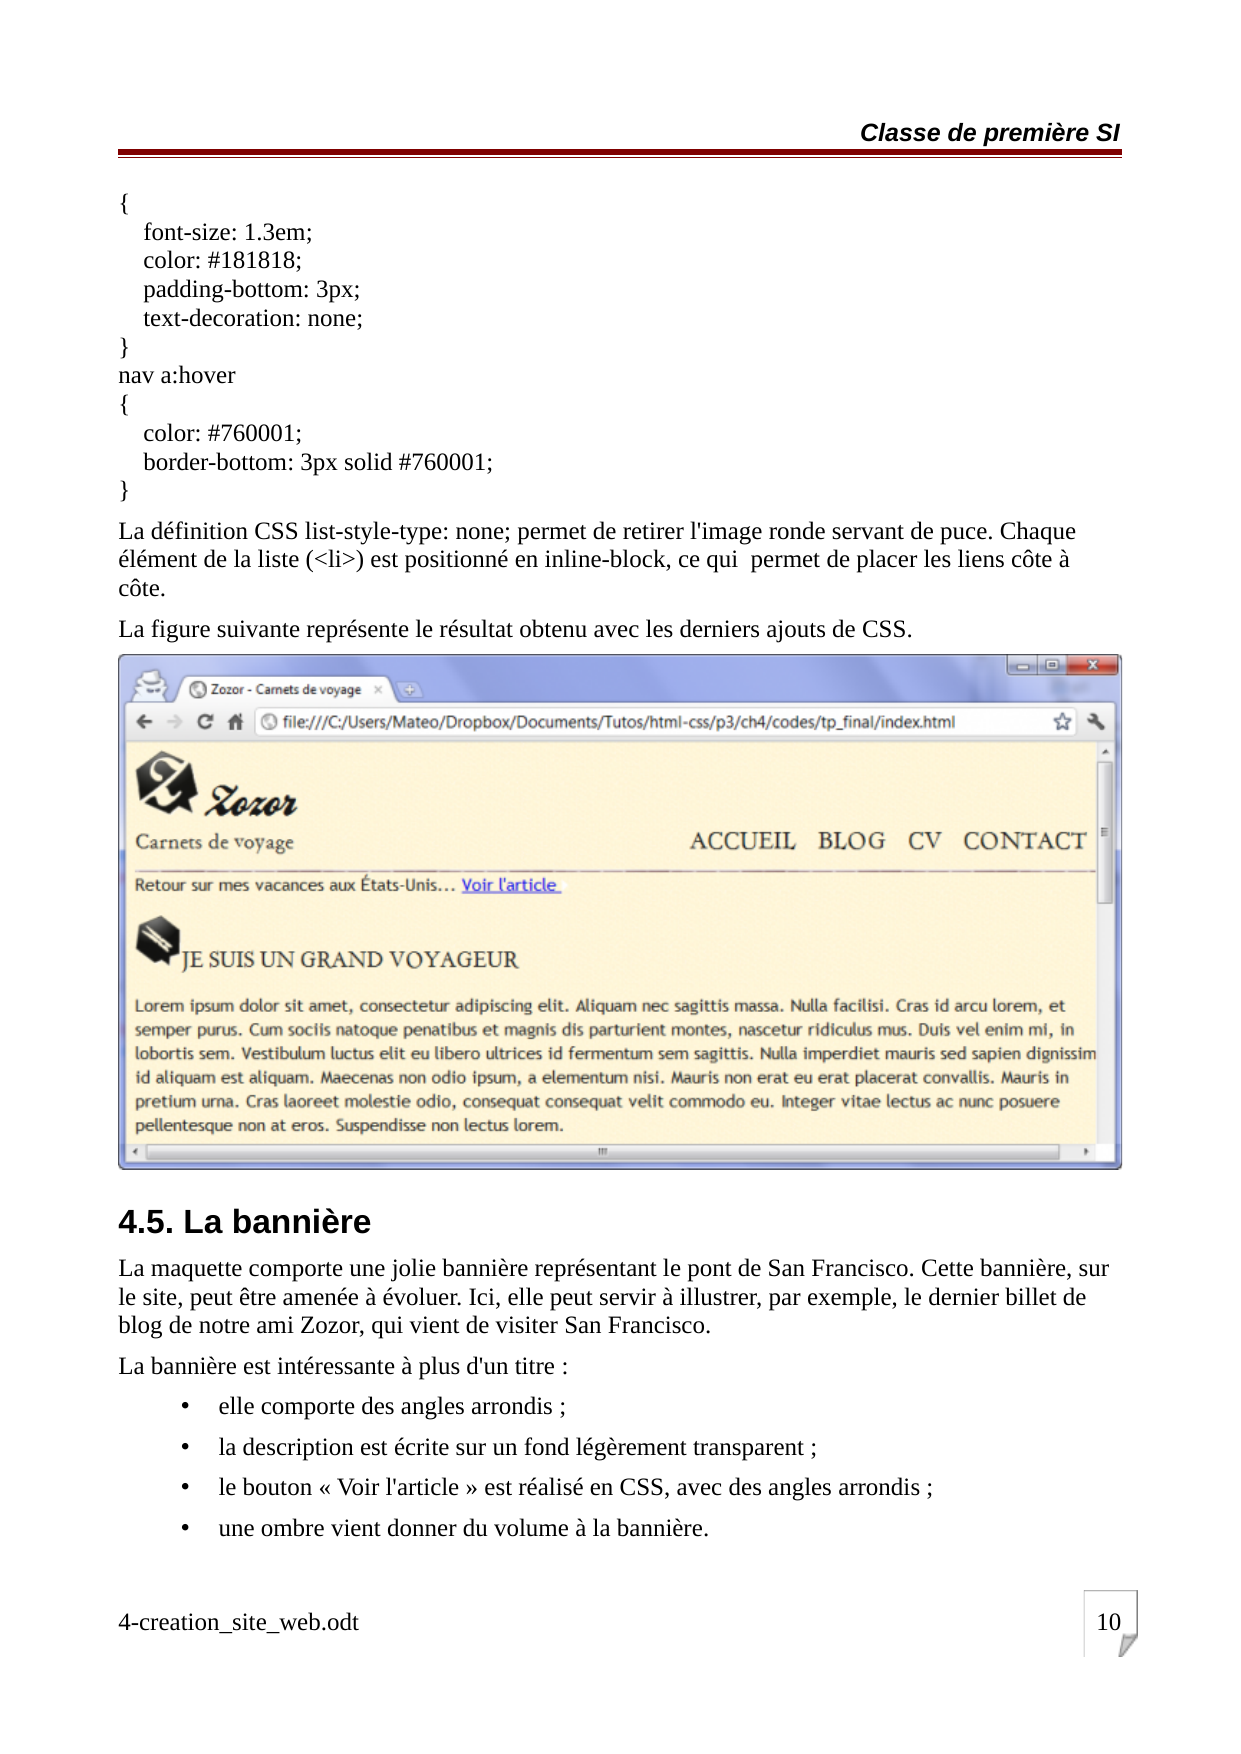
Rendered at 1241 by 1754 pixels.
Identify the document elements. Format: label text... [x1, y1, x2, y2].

text color: #181818; [118, 245, 1122, 274]
text padding-bottom: 3px; [118, 274, 1122, 303]
text color: #760001; [118, 418, 1122, 447]
text La bannière est intéressante à plus d'un titre : [118, 1351, 1122, 1380]
text text-decoration: none; [118, 303, 1122, 332]
list une ombre vient donner du volume à la bannière. [181, 1513, 1122, 1542]
text font-size: 1.3em; [118, 217, 1122, 245]
picture [118, 654, 1123, 1170]
text nav a:hover [118, 360, 1122, 389]
text { [118, 389, 1122, 418]
text { [118, 188, 1122, 217]
text } [118, 332, 1122, 360]
list elle comporte des angles arrondis ; [181, 1391, 1122, 1420]
text } [118, 475, 1122, 504]
text La définition CSS list-style-type: none; permet de retirer l'image ronde servant de puce. Chaque élément de la liste (<li>) est positionné en inline-block, ce qui permet de placer les liens côte à côte. [118, 516, 1122, 602]
text border-bottom: 3px solid #760001; [118, 447, 1122, 475]
text La maquette comporte une jolie bannière représentant le pont de San Francisco. Cette bannière, sur le site, peut être amenée à évoluer. Ici, elle peut servir à illustrer, par exemple, le dernier billet de blog de notre ami Zozor, qui vient de visiter San Francisco. [118, 1253, 1122, 1339]
text La figure suivante représente le résultat obtenu avec les derniers ajouts de CSS. [118, 614, 1122, 643]
list la description est écrite sur un fond légèrement transparent ; [181, 1432, 1122, 1461]
list le bouton « Voir l'article » est réalisé en CSS, avec des angles arrondis ; [181, 1472, 1122, 1501]
subtitle 4.5. La bannière [118, 1202, 1122, 1240]
